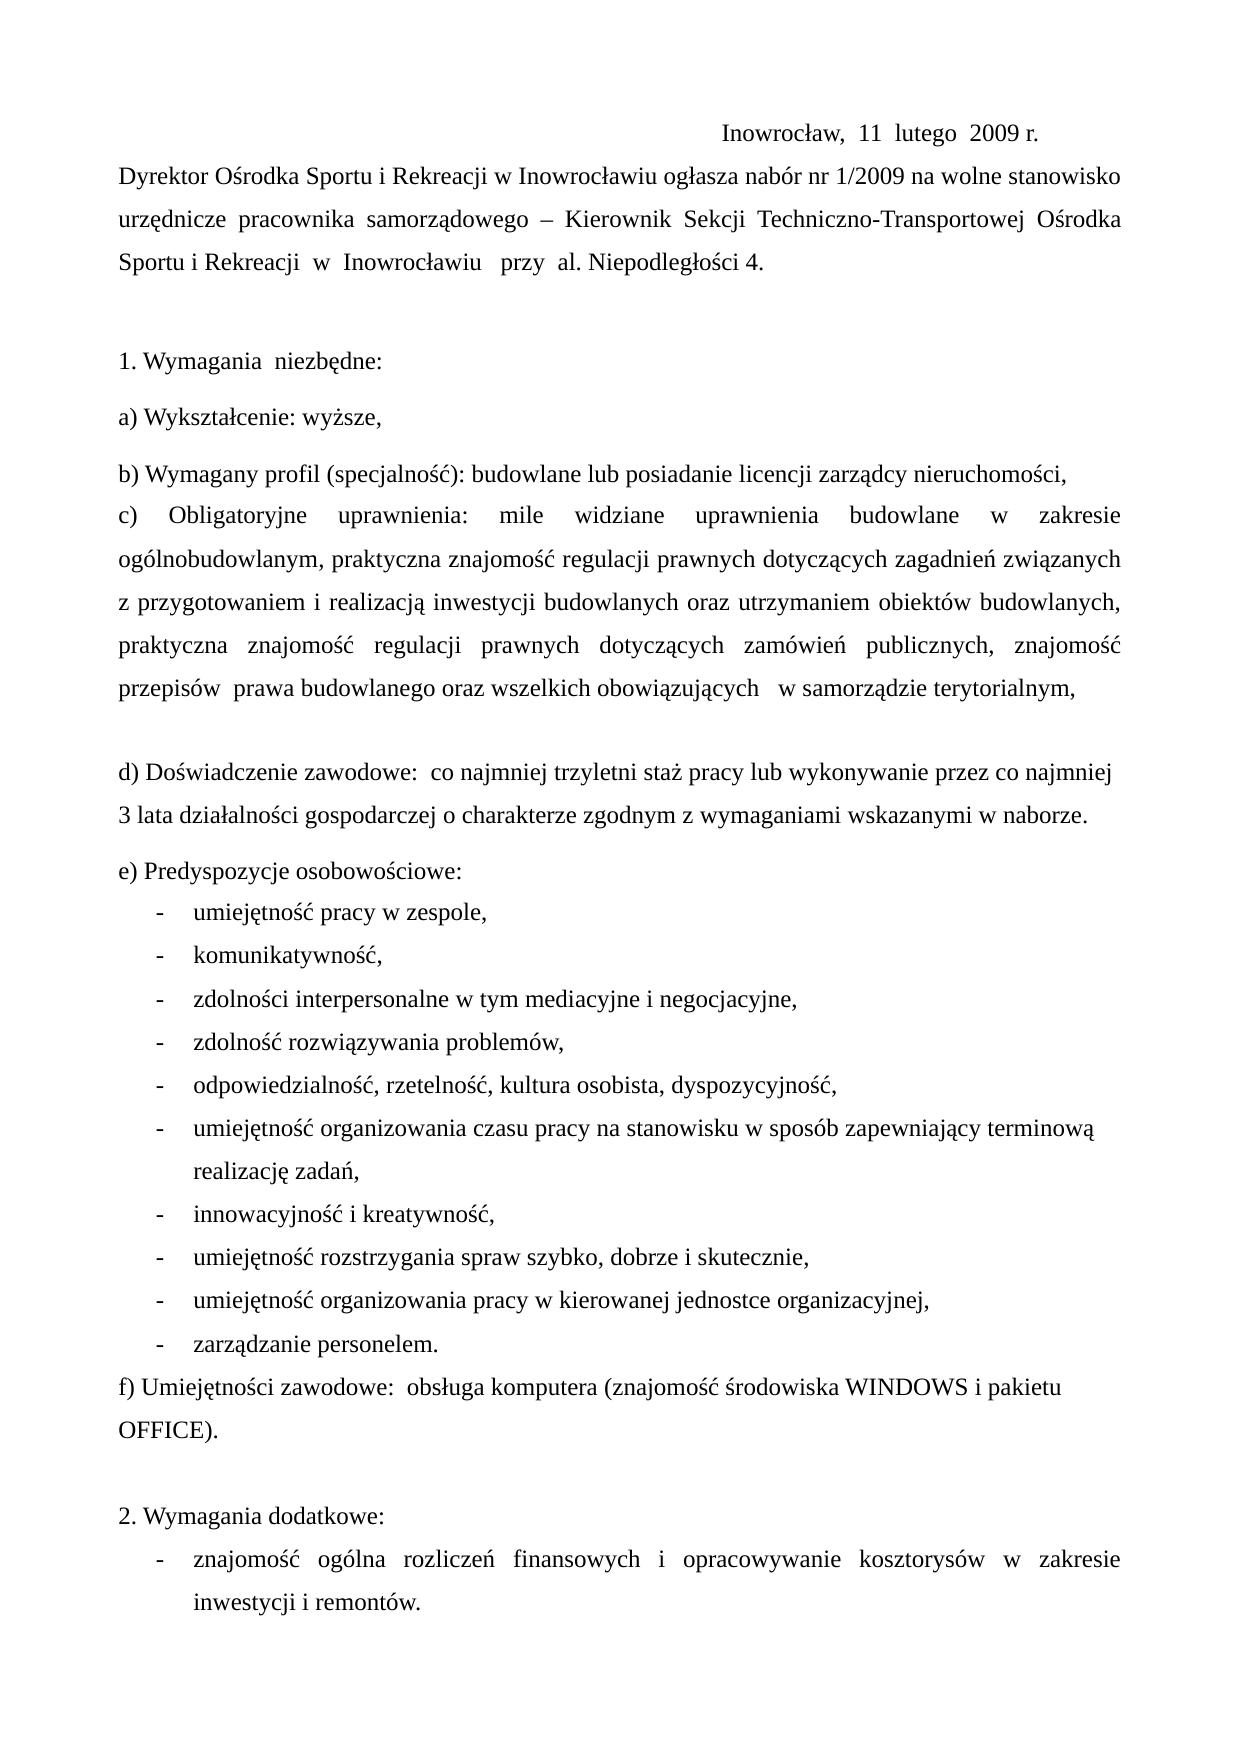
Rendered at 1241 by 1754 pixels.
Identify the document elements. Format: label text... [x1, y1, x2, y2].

text Dyrektor Ośrodka Sportu i Rekreacji w Inowrocławiu ogłasza nabór nr 1/2009 na wolne stanowisko urzędnicze pracownika samorządowego – Kierownik Sekcji Techniczno-Transportowej Ośrodka Sportu i Rekreacji w Inowrocławiu przy al. Niepodległości 4. [118, 161, 1122, 276]
list zdolności interpersonalne w tym mediacyjne i negocjacyjne, [156, 984, 1122, 1012]
text f) Umiejętności zawodowe: obsługa komputera (znajomość środowiska WINDOWS i pakietu OFFICE). [118, 1372, 1122, 1444]
list znajomość ogólna rozliczeń finansowych i opracowywanie kosztorysów w zakresie inwestycji i remontów. [156, 1544, 1122, 1616]
text c) Obligatoryjne uprawnienia: mile widziane uprawnienia budowlane w zakresie ogólnobudowlanym, praktyczna znajomość regulacji prawnych dotyczących zagadnień związanych z przygotowaniem i realizacją inwestycji budowlanych oraz utrzymaniem obiektów budowlanych, praktyczna znajomość regulacji prawnych dotyczących zamówień publicznych, znajomość przepisów prawa budowlanego oraz wszelkich obowiązujących w samorządzie terytorialnym, [118, 501, 1122, 702]
list umiejętność pracy w zespole, [156, 897, 1122, 926]
text d) Doświadczenie zawodowe: co najmniej trzyletni staż pracy lub wykonywanie przez co najmniej 3 lata działalności gospodarczej o charakterze zgodnym z wymaganiami wskazanymi w naborze. [118, 757, 1122, 829]
text e) Predyspozycje osobowościowe: [118, 856, 1122, 885]
list umiejętność rozstrzygania spraw szybko, dobrze i skutecznie, [156, 1242, 1122, 1271]
text Inowrocław, 11 lutego 2009 r. [118, 118, 1122, 147]
list odpowiedzialność, rzetelność, kultura osobista, dyspozycyjność, [156, 1070, 1122, 1099]
text 2. Wymagania dodatkowe: [118, 1458, 1122, 1530]
list komunikatywność, [156, 941, 1122, 969]
list zarządzanie personelem. [156, 1329, 1122, 1357]
text 1. Wymagania niezbędne: [118, 303, 1122, 375]
list zdolność rozwiązywania problemów, [156, 1027, 1122, 1056]
list umiejętność organizowania czasu pracy na stanowisku w sposób zapewniający terminową realizację zadań, [156, 1113, 1122, 1185]
list umiejętność organizowania pracy w kierowanej jednostce organizacyjnej, [156, 1286, 1122, 1314]
list innowacyjność i kreatywność, [156, 1199, 1122, 1228]
text a) Wykształcenie: wyższe, [118, 402, 1122, 431]
text b) Wymagany profil (specjalność): budowlane lub posiadanie licencji zarządcy nieruchomości, [118, 459, 1122, 488]
